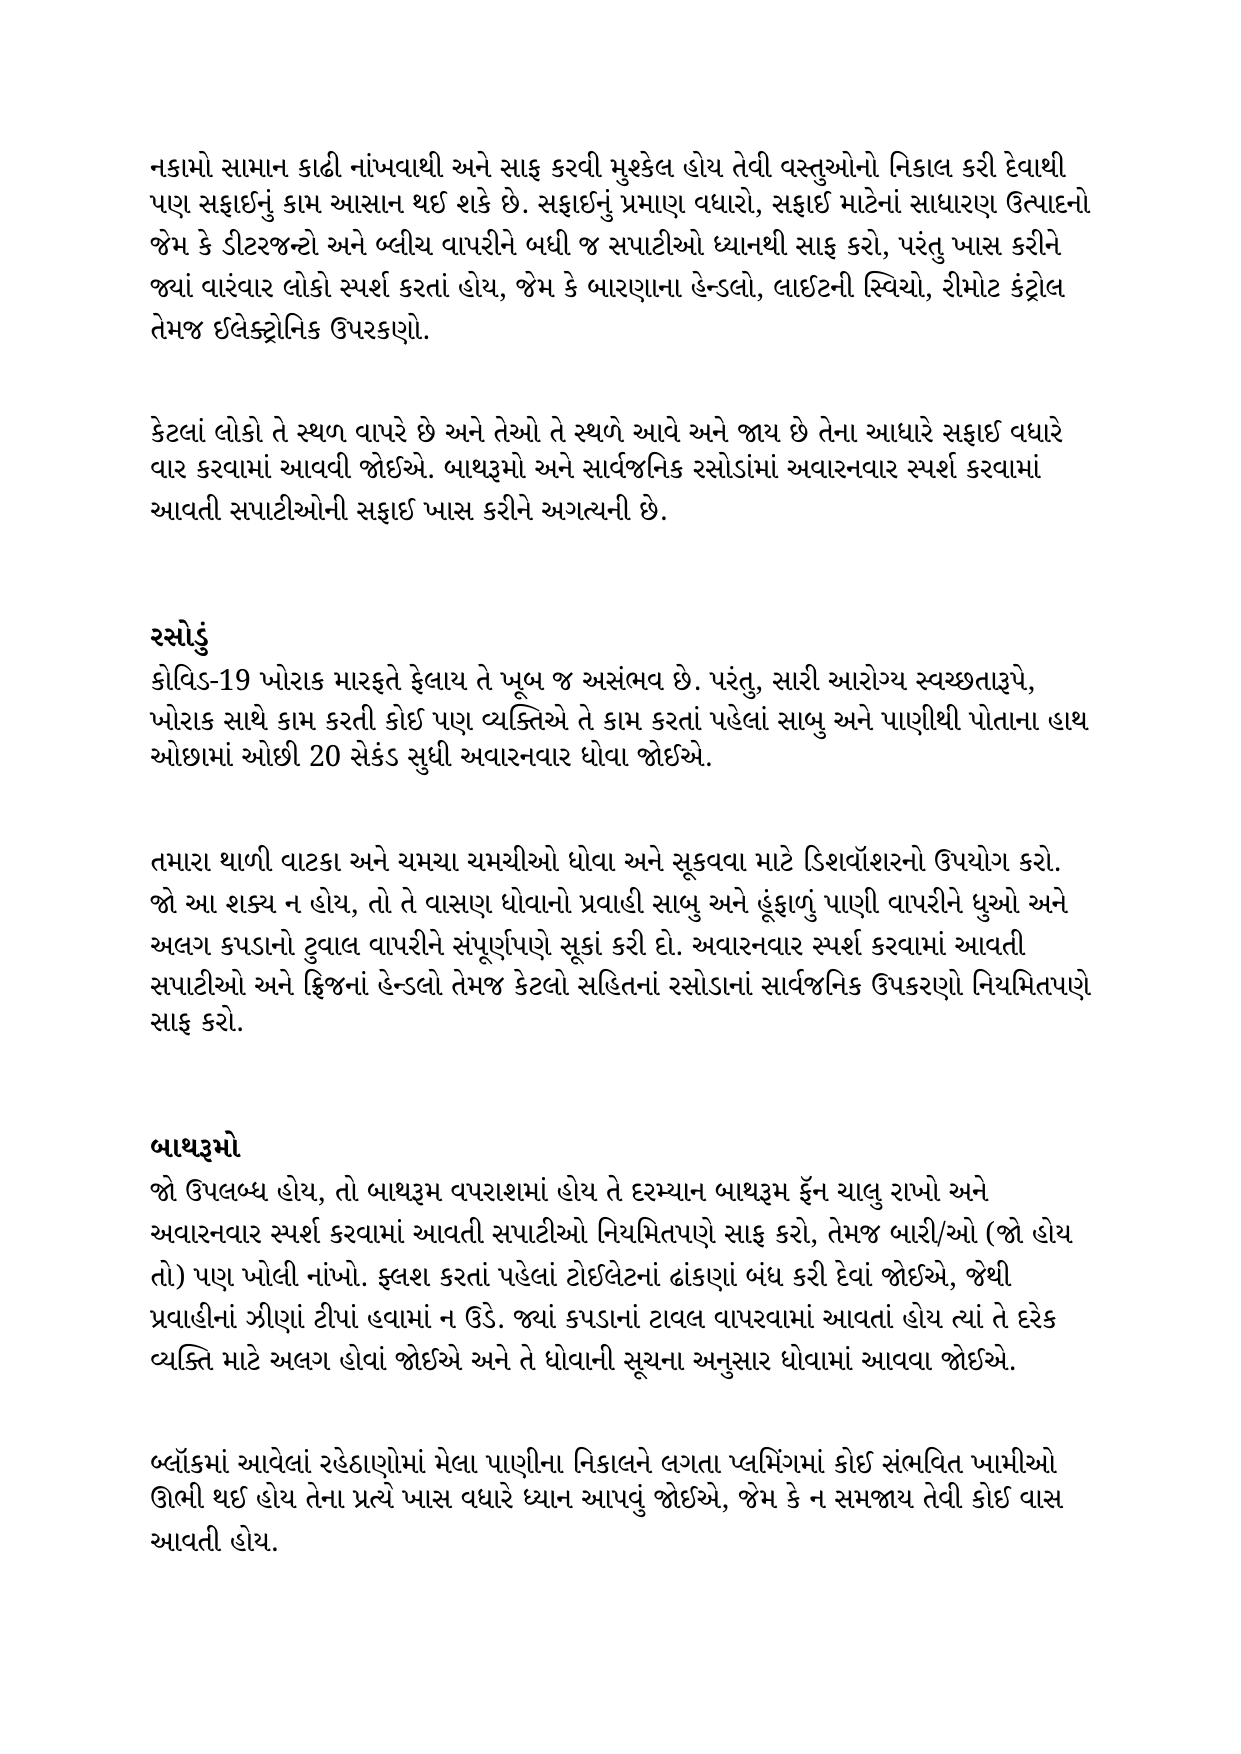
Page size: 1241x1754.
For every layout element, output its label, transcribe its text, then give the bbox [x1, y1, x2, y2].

text નકામો સામાન કાઢી નાંખવાથી અને સાફ કરવી મુશ્કેલ હોય તેવી વસ્તુઓનો નિકાલ કરી દેવાથી પણ સફાઈનું કામ આસાન થઈ શકે છે. સફાઈનું પ્રમાણ વધારો, સફાઈ માટેનાં સાધારણ ઉત્પાદનો જેમ કે ડીટરજન્ટો અને બ્લીચ વાપરીને બધી જ સપાટીઓ ધ્યાનથી સાફ કરો, પરંતુ ખાસ કરીને જ્યાં વારંવાર લોકો સ્પર્શ કરતાં હોય, જેમ કે બારણાના હેન્ડલો, લાઈટની સ્વિચો, રીમોટ કંટ્રોલ તેમજ ઈલેક્ટ્રોનિક ઉપરકણો. [150, 150, 1091, 353]
subtitle બાથરૂમો [150, 1130, 1091, 1164]
text બ્લૉકમાં આવેલાં રહેઠાણોમાં મેલા પાણીના નિકાલને લગતા પ્લમિંગમાં કોઈ સંભવિત ખામીઓ ઊભી થઈ હોય તેના પ્રત્યે ખાસ વધારે ધ્યાન આપવું જોઈએ, જેમ કે ન સમજાય તેવી કોઈ વાસ આવતી હોય. [150, 1446, 1091, 1564]
text તમારા થાળી વાટકા અને ચમચા ચમચીઓ ધોવા અને સૂકવવા માટે ડિશવૉશરનો ઉપયોગ કરો. જો આ શક્ય ન હોય, તો તે વાસણ ધોવાનો પ્રવાહી સાબુ અને હૂંફાળું પાણી વાપરીને ધુઓ અને અલગ કપડાનો ટુવાલ વાપરીને સંપૂર્ણપણે સૂકાં કરી દો. અવારનવાર સ્પર્શ કરવામાં આવતી સપાટીઓ અને ફ્રિજનાં હેન્ડલો તેમજ કેટલો સહિતનાં રસોડાનાં સાર્વજનિક ઉપકરણો નિયમિતપણે સાફ કરો. [150, 842, 1091, 1045]
text કેટલાં લોકો તે સ્થળ વાપરે છે અને તેઓ તે સ્થળે આવે અને જાય છે તેના આધારે સફાઈ વધારે વાર કરવામાં આવવી જોઈએ. બાથરૂમો અને સાર્વજનિક રસોડાંમાં અવારનવાર સ્પર્શ કરવામાં આવતી સપાટીઓની સફાઈ ખાસ કરીને અગત્યની છે. [150, 415, 1091, 533]
subtitle રસોડું [150, 619, 1091, 653]
text કોવિડ-19 ખોરાક મારફતે ફેલાય તે ખૂબ જ અસંભવ છે. પરંતુ, સારી આરોગ્ય સ્વચ્છતારૂપે, ખોરાક સાથે કામ કરતી કોઈ પણ વ્યક્તિએ તે કામ કરતાં પહેલાં સાબુ અને પાણીથી પોતાના હાથ ઓછામાં ઓછી 20 સેકંડ સુધી અવારનવાર ધોવા જોઈએ. [150, 661, 1091, 779]
text જો ઉપલબ્ધ હોય, તો બાથરૂમ વપરાશમાં હોય તે દરમ્યાન બાથરૂમ ફૅન ચાલુ રાખો અને અવારનવાર સ્પર્શ કરવામાં આવતી સપાટીઓ નિયમિતપણે સાફ કરો, તેમજ બારી/ઓ (જો હોય તો) પણ ખોલી નાંખો. ફ્લશ કરતાં પહેલાં ટોઈલેટનાં ઢાંકણાં બંધ કરી દેવાં જોઈએ, જેથી પ્રવાહીનાં ઝીણાં ટીપાં હવામાં ન ઉડે. જ્યાં કપડાનાં ટાવલ વાપરવામાં આવતાં હોય ત્યાં તે દરેક વ્યક્તિ માટે અલગ હોવાં જોઈએ અને તે ધોવાની સૂચના અનુસાર ધોવામાં આવવા જોઈએ. [150, 1172, 1091, 1383]
